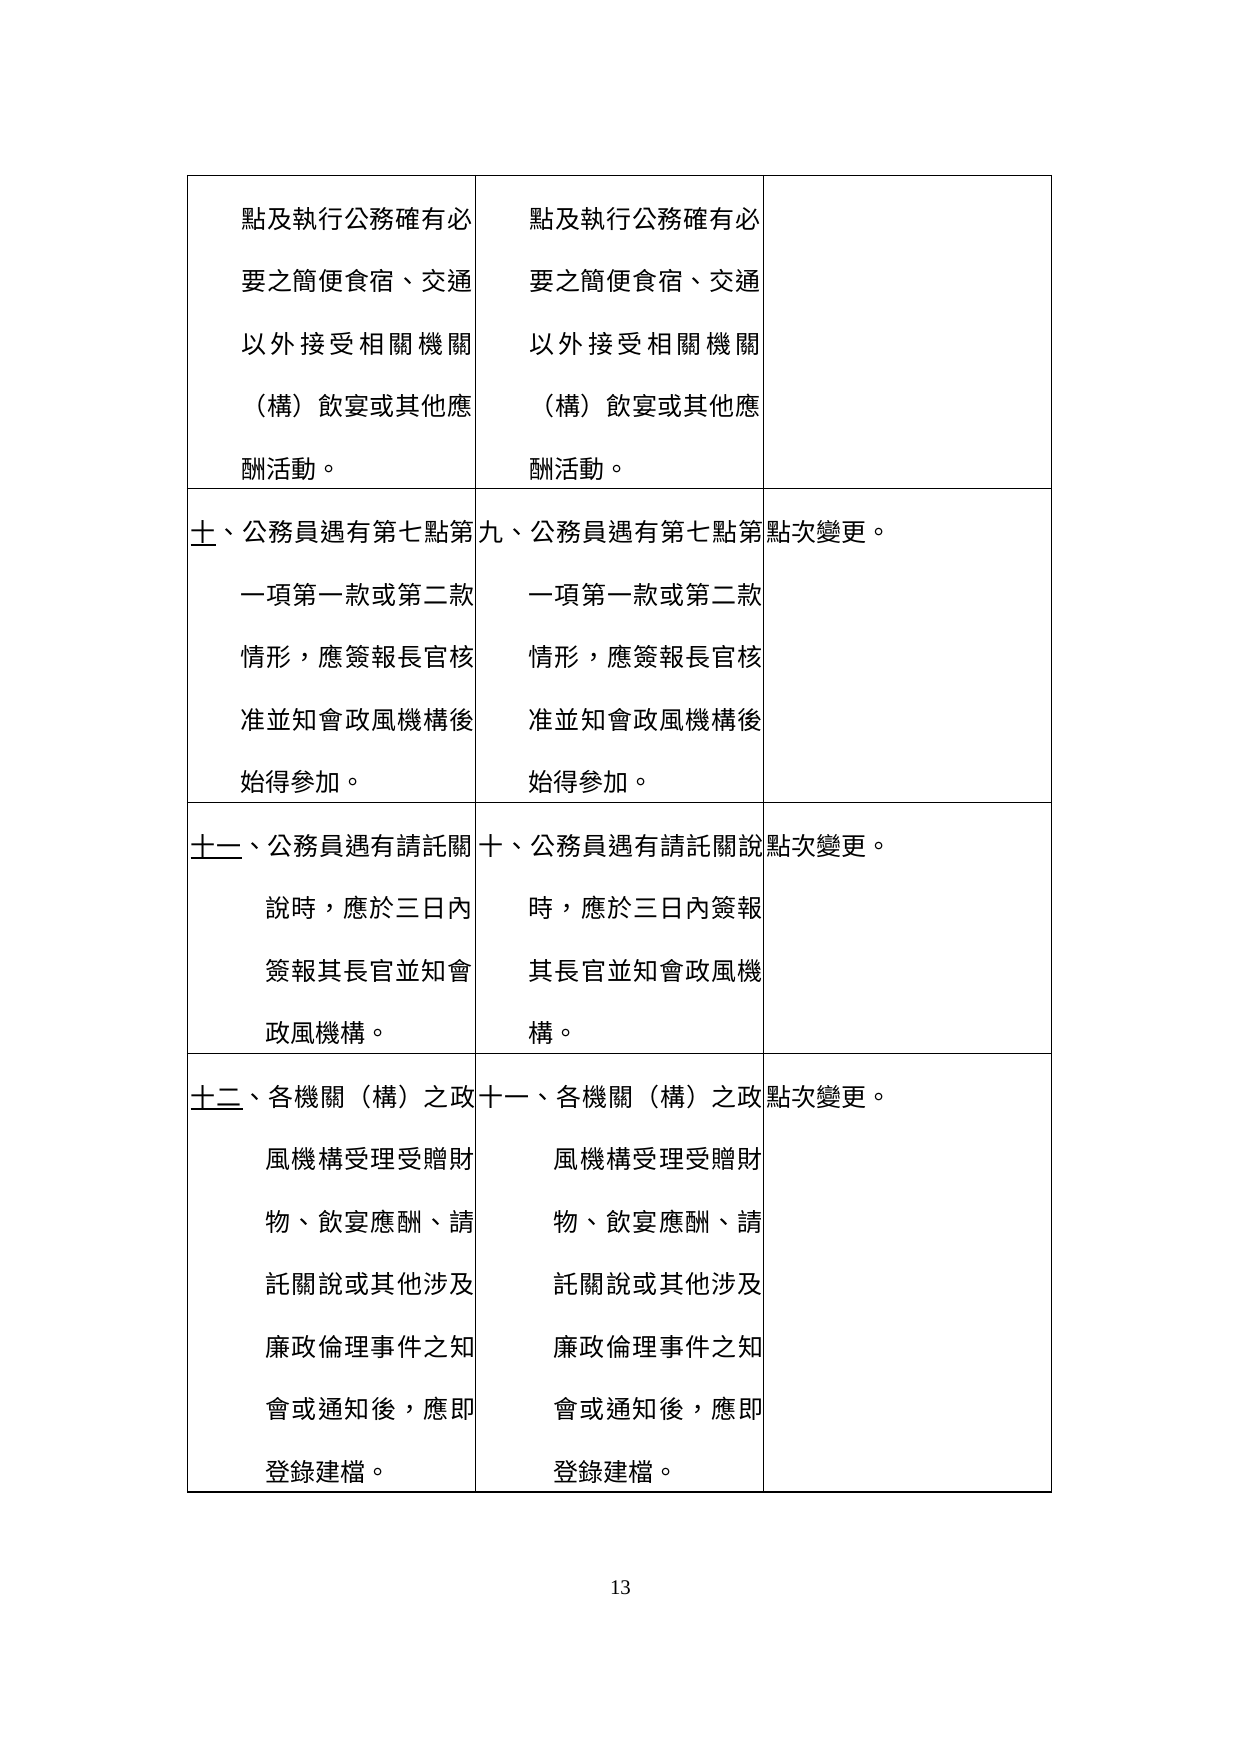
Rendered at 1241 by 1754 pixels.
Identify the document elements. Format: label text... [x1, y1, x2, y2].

table_cell 十、公務員遇有請託關說時，應於三日內簽報其長官並知會政風機構。 [476, 803, 763, 1053]
table_cell 九、公務員遇有第七點第一項第一款或第二款情形，應簽報長官核准並知會政風機構後始得參加。 [476, 489, 763, 802]
table_cell 點次變更。 [764, 1054, 1051, 1491]
table_cell 十一、公務員遇有請託關說時，應於三日內簽報其長官並知會政風機構。 [188, 803, 475, 1053]
table_cell 點次變更。 [764, 803, 1051, 1053]
table_cell 點次變更。 [764, 489, 1051, 802]
table_cell 十一、各機關（構）之政風機構受理受贈財物、飲宴應酬、請託關說或其他涉及廉政倫理事件之知會或通知後，應即登錄建檔。 [476, 1054, 763, 1491]
table_cell 點及執行公務確有必要之簡便食宿、交通以外接受相關機關（構）飲宴或其他應酬活動。 [188, 176, 475, 488]
table_cell 點及執行公務確有必要之簡便食宿、交通以外接受相關機關（構）飲宴或其他應酬活動。 [476, 176, 763, 488]
table_cell 十、公務員遇有第七點第一項第一款或第二款情形，應簽報長官核准並知會政風機構後始得參加。 [188, 489, 475, 802]
table_cell [764, 176, 1051, 488]
table_cell 十二、各機關（構）之政風機構受理受贈財物、飲宴應酬、請託關說或其他涉及廉政倫理事件之知會或通知後，應即登錄建檔。 [188, 1054, 475, 1491]
